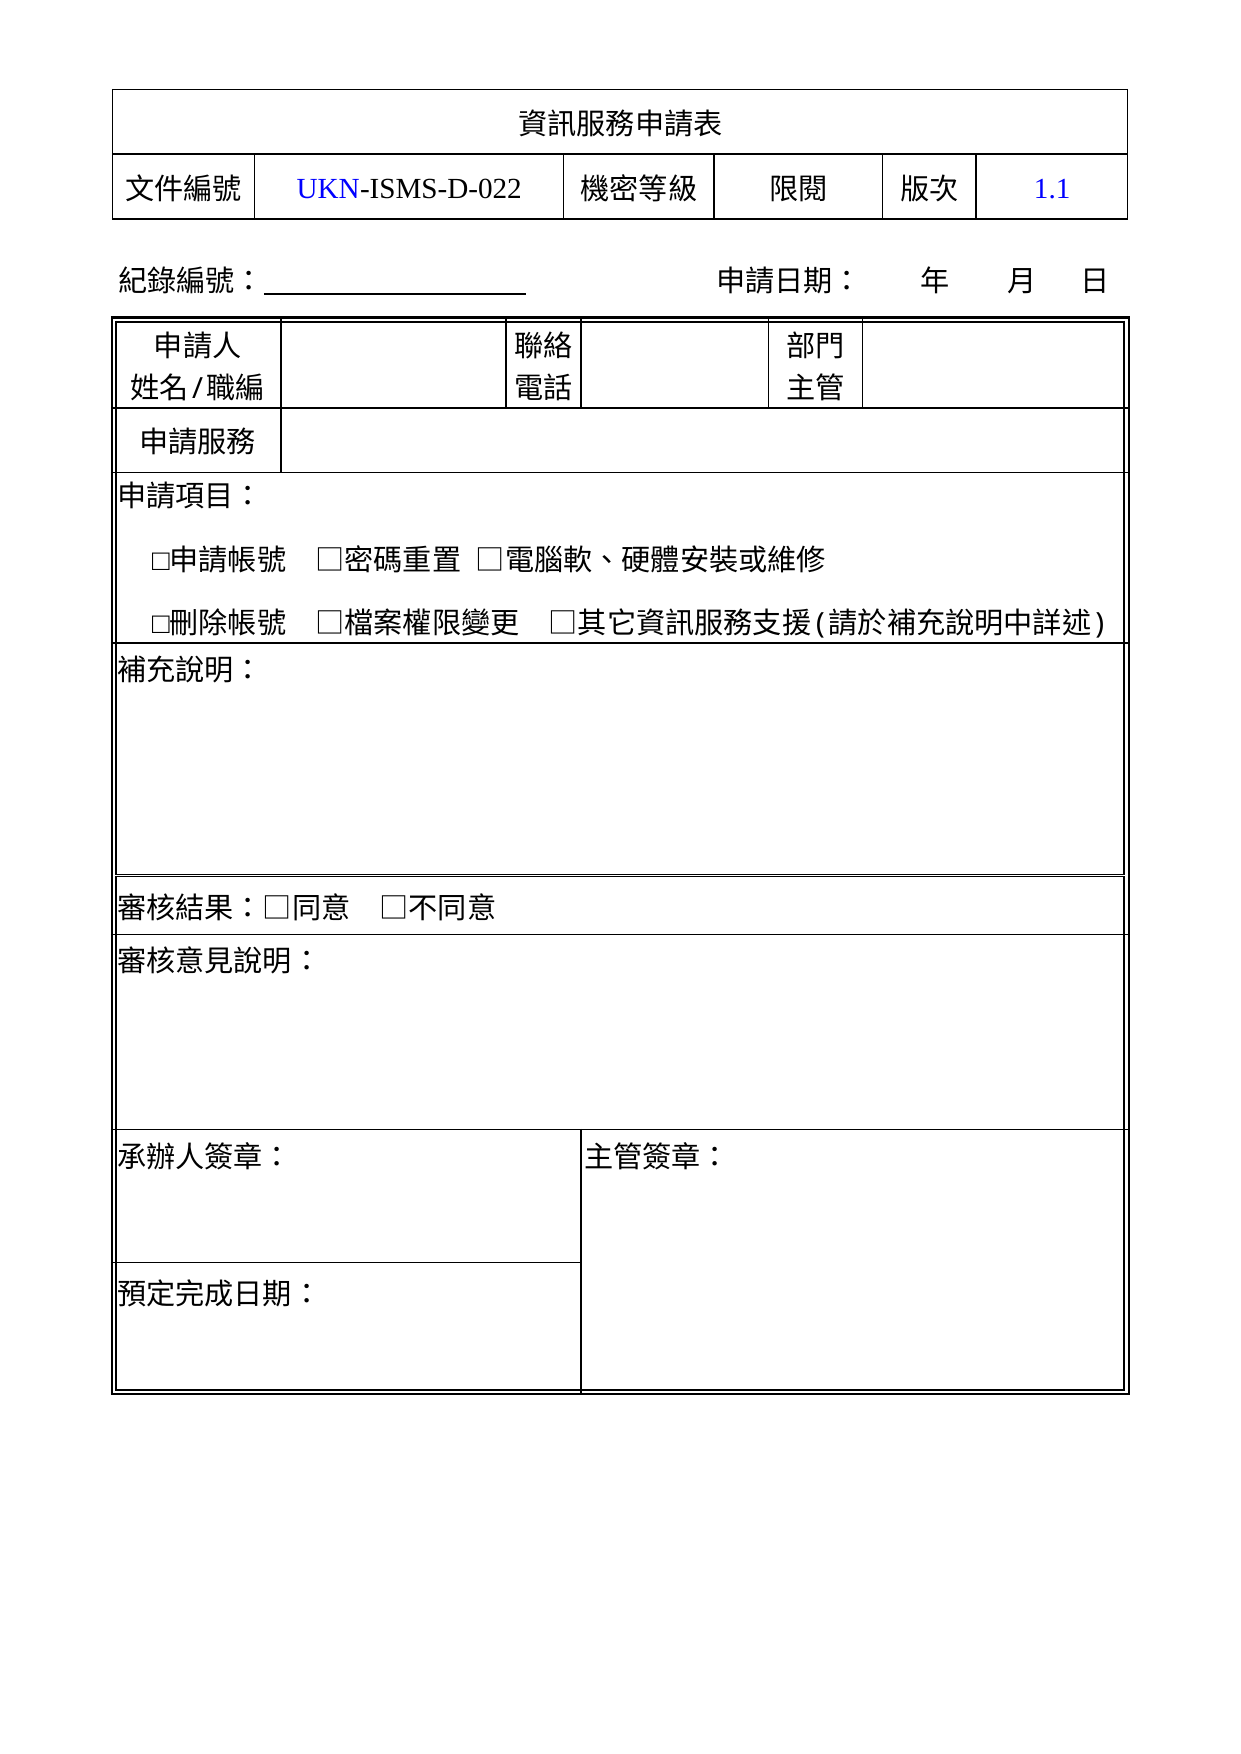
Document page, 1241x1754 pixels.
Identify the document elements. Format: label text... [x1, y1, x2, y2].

text 紀錄編號： 申請日期： 年 月 日 [89, 257, 1152, 299]
table_cell 承辦人簽章： [117, 1130, 580, 1262]
table_cell 申請項目： □申請帳號 □密碼重置 □電腦軟、硬體安裝或維修 □刪除帳號 □檔案權限變更 □其它資訊服務支援(請於補充說明中詳述) [117, 473, 1123, 642]
table_header [863, 323, 1123, 407]
table_header 部門 主管 [769, 323, 862, 407]
table_cell 審核結果：□同意 □不同意 [117, 877, 1123, 934]
table_cell 申請服務 [117, 409, 280, 471]
table_cell 主管簽章： [582, 1130, 1123, 1389]
table_header 申請人 姓名/職編 [117, 323, 280, 407]
table_cell [282, 409, 1123, 471]
table_cell 預定完成日期： [117, 1263, 580, 1389]
table_header 聯絡 電話 [507, 323, 580, 407]
table_header [282, 323, 505, 407]
table_cell 補充說明： [117, 644, 1123, 874]
table_header [582, 323, 768, 407]
table_cell 審核意見說明： [117, 935, 1123, 1129]
